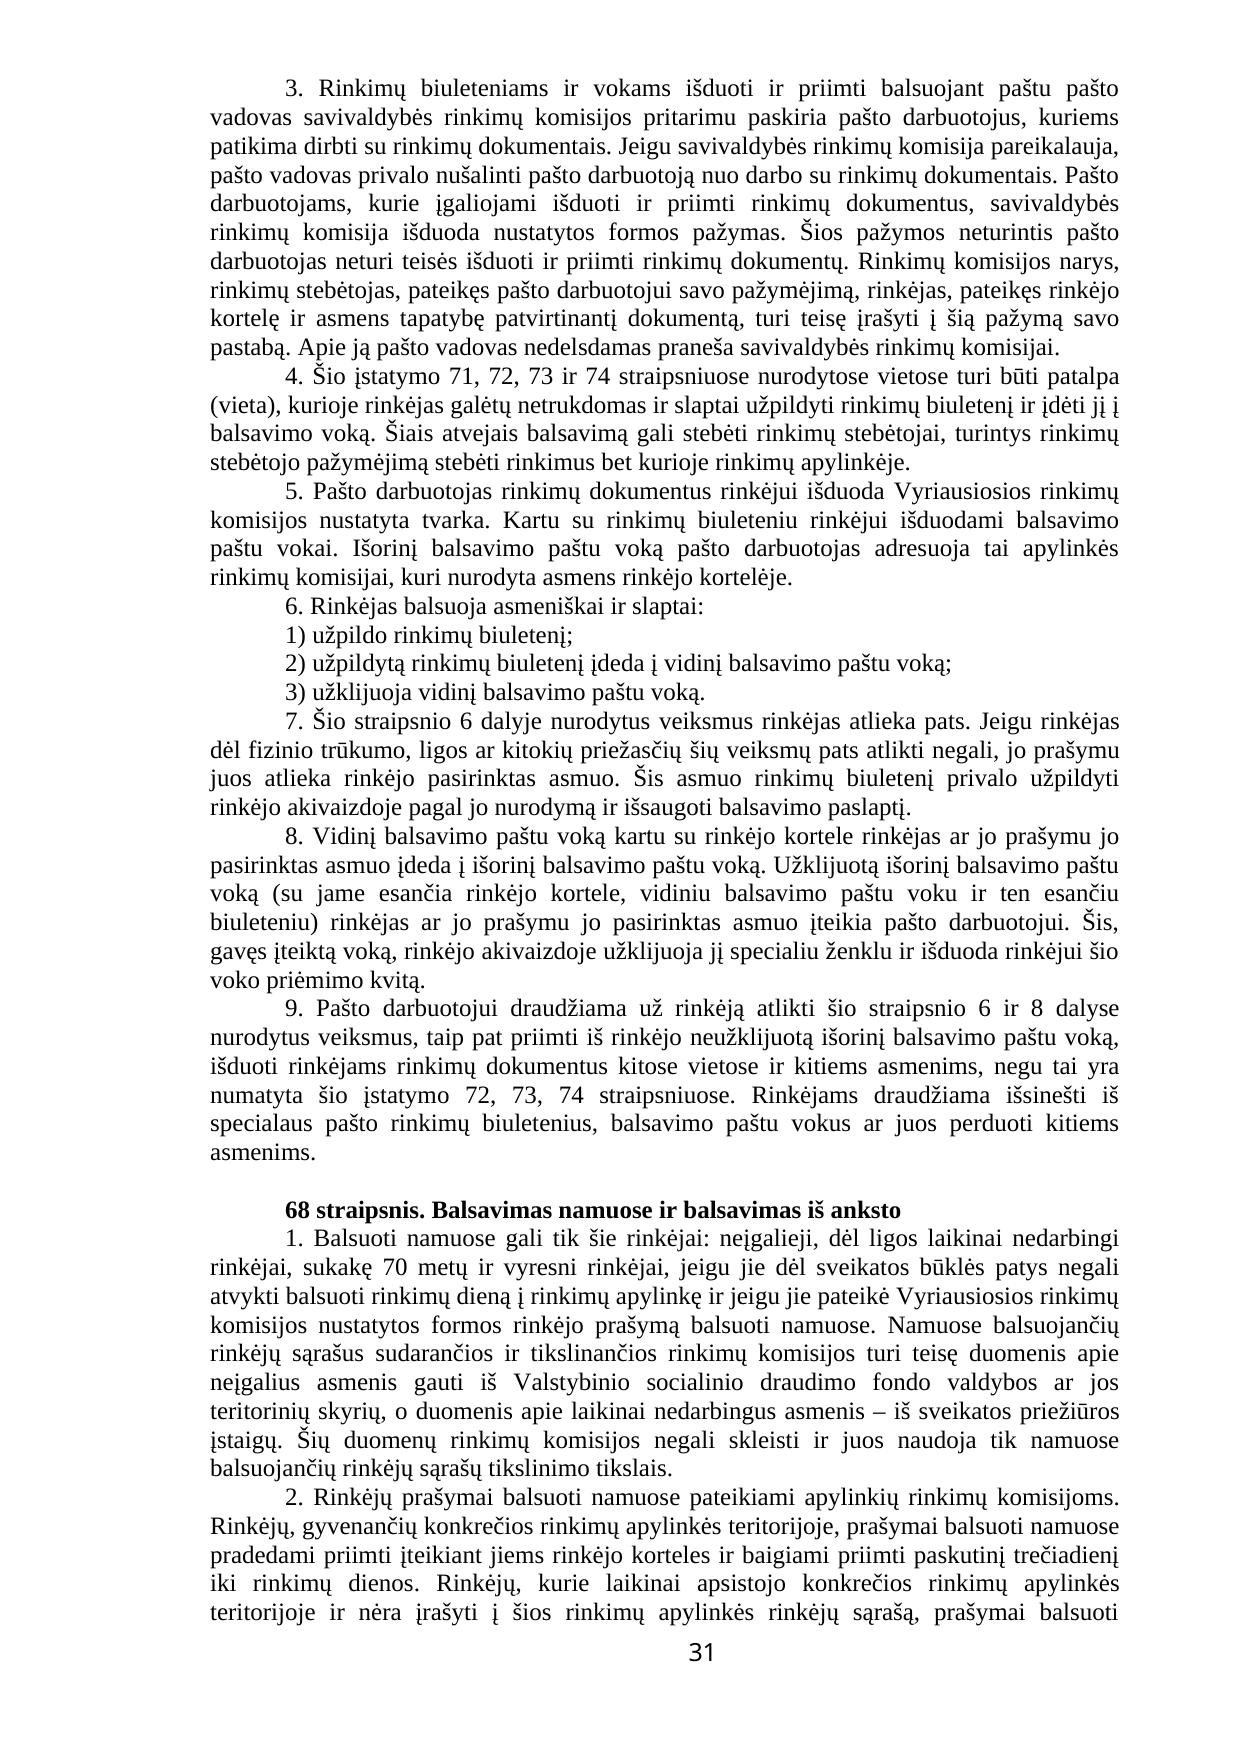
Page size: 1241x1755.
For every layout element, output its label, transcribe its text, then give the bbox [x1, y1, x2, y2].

text 5. Pašto darbuotojas rinkimų dokumentus rinkėjui išduoda Vyriausiosios rinkimų komisijos nustatyta tvarka. Kartu su rinkimų biuleteniu rinkėjui išduodami balsavimo paštu vokai. Išorinį balsavimo paštu voką pašto darbuotojas adresuoja tai apylinkės rinkimų komisijai, kuri nurodyta asmens rinkėjo kortelėje. [210, 476, 1120, 591]
text 7. Šio straipsnio 6 dalyje nurodytus veiksmus rinkėjas atlieka pats. Jeigu rinkėjas dėl fizinio trūkumo, ligos ar kitokių priežasčių šių veiksmų pats atlikti negali, jo prašymu juos atlieka rinkėjo pasirinktas asmuo. Šis asmuo rinkimų biuletenį privalo užpildyti rinkėjo akivaizdoje pagal jo nurodymą ir išsaugoti balsavimo paslaptį. [210, 706, 1120, 821]
text 3) užklijuoja vidinį balsavimo paštu voką. [210, 677, 1120, 706]
text 8. Vidinį balsavimo paštu voką kartu su rinkėjo kortele rinkėjas ar jo prašymu jo pasirinktas asmuo įdeda į išorinį balsavimo paštu voką. Užklijuotą išorinį balsavimo paštu voką (su jame esančia rinkėjo kortele, vidiniu balsavimo paštu voku ir ten esančiu biuleteniu) rinkėjas ar jo prašymu jo pasirinktas asmuo įteikia pašto darbuotojui. Šis, gavęs įteiktą voką, rinkėjo akivaizdoje užklijuoja jį specialiu ženklu ir išduoda rinkėjui šio voko priėmimo kvitą. [210, 821, 1120, 993]
text 1) užpildo rinkimų biuletenį; [210, 620, 1120, 648]
text 4. Šio įstatymo 71, 72, 73 ir 74 straipsniuose nurodytose vietose turi būti patalpa (vieta), kurioje rinkėjas galėtų netrukdomas ir slaptai užpildyti rinkimų biuletenį ir įdėti jį į balsavimo voką. Šiais atvejais balsavimą gali stebėti rinkimų stebėtojai, turintys rinkimų stebėtojo pažymėjimą stebėti rinkimus bet kurioje rinkimų apylinkėje. [210, 361, 1120, 476]
text 68 straipsnis. Balsavimas namuose ir balsavimas iš anksto [210, 1195, 1120, 1223]
text 9. Pašto darbuotojui draudžiama už rinkėją atlikti šio straipsnio 6 ir 8 dalyse nurodytus veiksmus, taip pat priimti iš rinkėjo neužklijuotą išorinį balsavimo paštu voką, išduoti rinkėjams rinkimų dokumentus kitose vietose ir kitiems asmenims, negu tai yra numatyta šio įstatymo 72, 73, 74 straipsniuose. Rinkėjams draudžiama išsinešti iš specialaus pašto rinkimų biuletenius, balsavimo paštu vokus ar juos perduoti kitiems asmenims. [210, 993, 1120, 1166]
text 2) užpildytą rinkimų biuletenį įdeda į vidinį balsavimo paštu voką; [210, 648, 1120, 677]
text 3. Rinkimų biuleteniams ir vokams išduoti ir priimti balsuojant paštu pašto vadovas savivaldybės rinkimų komisijos pritarimu paskiria pašto darbuotojus, kuriems patikima dirbti su rinkimų dokumentais. Jeigu savivaldybės rinkimų komisija pareikalauja, pašto vadovas privalo nušalinti pašto darbuotoją nuo darbo su rinkimų dokumentais. Pašto darbuotojams, kurie įgaliojami išduoti ir priimti rinkimų dokumentus, savivaldybės rinkimų komisija išduoda nustatytos formos pažymas. Šios pažymos neturintis pašto darbuotojas neturi teisės išduoti ir priimti rinkimų dokumentų. Rinkimų komisijos narys, rinkimų stebėtojas, pateikęs pašto darbuotojui savo pažymėjimą, rinkėjas, pateikęs rinkėjo kortelę ir asmens tapatybę patvirtinantį dokumentą, turi teisę įrašyti į šią pažymą savo pastabą. Apie ją pašto vadovas nedelsdamas praneša savivaldybės rinkimų komisijai. [210, 73, 1120, 361]
text 6. Rinkėjas balsuoja asmeniškai ir slaptai: [210, 591, 1120, 620]
text 1. Balsuoti namuose gali tik šie rinkėjai: neįgalieji, dėl ligos laikinai nedarbingi rinkėjai, sukakę 70 metų ir vyresni rinkėjai, jeigu jie dėl sveikatos būklės patys negali atvykti balsuoti rinkimų dieną į rinkimų apylinkę ir jeigu jie pateikė Vyriausiosios rinkimų komisijos nustatytos formos rinkėjo prašymą balsuoti namuose. Namuose balsuojančių rinkėjų sąrašus sudarančios ir tikslinančios rinkimų komisijos turi teisę duomenis apie neįgalius asmenis gauti iš Valstybinio socialinio draudimo fondo valdybos ar jos teritorinių skyrių, o duomenis apie laikinai nedarbingus asmenis – iš sveikatos priežiūros įstaigų. Šių duomenų rinkimų komisijos negali skleisti ir juos naudoja tik namuose balsuojančių rinkėjų sąrašų tikslinimo tikslais. [210, 1223, 1120, 1482]
text 2. Rinkėjų prašymai balsuoti namuose pateikiami apylinkių rinkimų komisijoms. Rinkėjų, gyvenančių konkrečios rinkimų apylinkės teritorijoje, prašymai balsuoti namuose pradedami priimti įteikiant jiems rinkėjo korteles ir baigiami priimti paskutinį trečiadienį iki rinkimų dienos. Rinkėjų, kurie laikinai apsistojo konkrečios rinkimų apylinkės teritorijoje ir nėra įrašyti į šios rinkimų apylinkės rinkėjų sąrašą, prašymai balsuoti [210, 1482, 1120, 1626]
